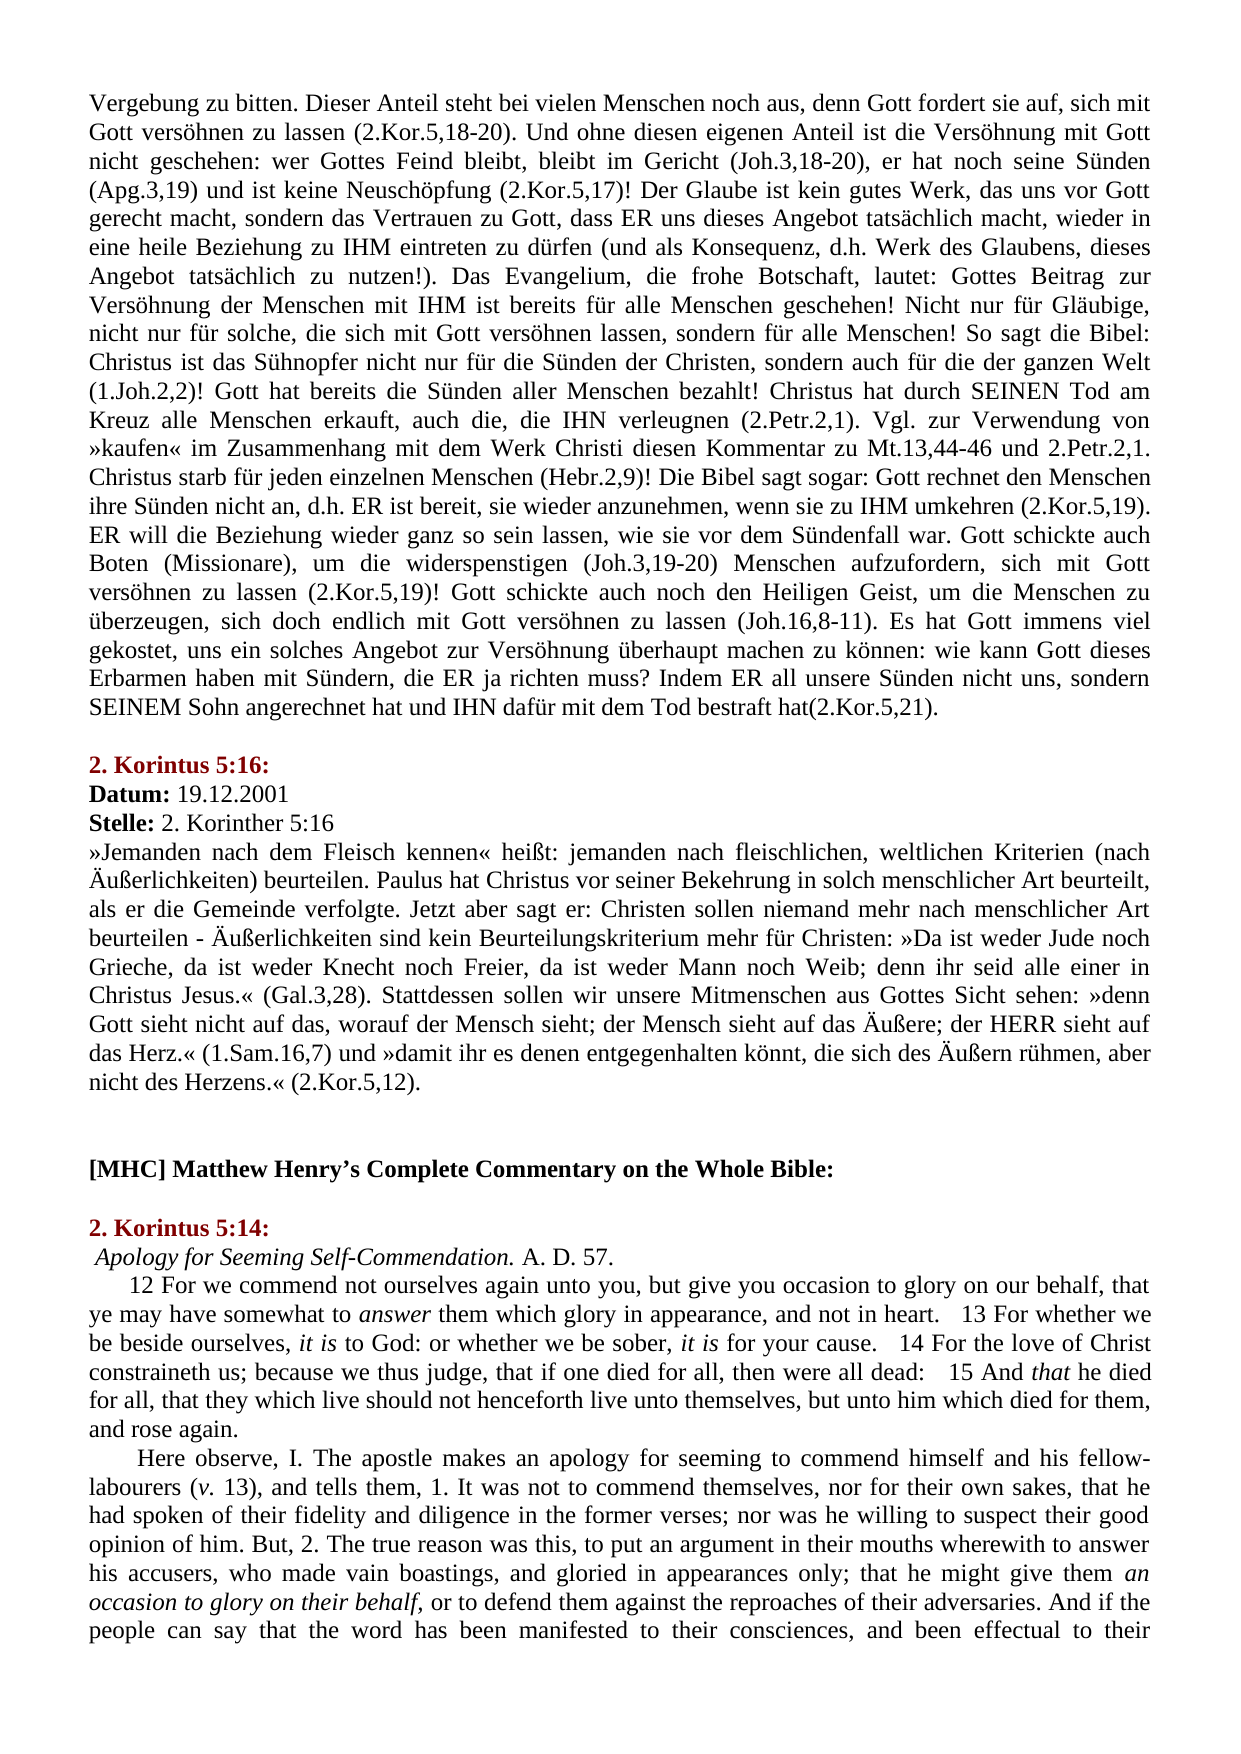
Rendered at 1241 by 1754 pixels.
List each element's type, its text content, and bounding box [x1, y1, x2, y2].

text [MHC] Matthew Henry’s Complete Commentary on the Whole Bible: [88, 1154, 1152, 1183]
text Datum: 19.12.2001 Stelle: 2. Korinther 5:16 »Jemanden nach dem Fleisch kennen« heißt: jemanden nach fleischlichen, weltlichen Kriterien (nach Äußerlichkeiten) beurteilen. Paulus hat Christus vor seiner Bekehrung in solch menschlicher Art beurteilt, als er die Gemeinde verfolgte. Jetzt aber sagt er: Christen sollen niemand mehr nach menschlicher Art beurteilen - Äußerlichkeiten sind kein Beurteilungskriterium mehr für Christen: »Da ist weder Jude noch Grieche, da ist weder Knecht noch Freier, da ist weder Mann noch Weib; denn ihr seid alle einer in Christus Jesus.« (Gal.3,28). Stattdessen sollen wir unsere Mitmenschen aus Gottes Sicht sehen: »denn Gott sieht nicht auf das, worauf der Mensch sieht; der Mensch sieht auf das Äußere; der HERR sieht auf das Herz.« (1.Sam.16,7) und »damit ihr es denen entgegenhalten könnt, die sich des Äußern rühmen, aber nicht des Herzens.« (2.Kor.5,12). [88, 779, 1152, 1096]
text 2. Korintus 5:16: [88, 751, 1152, 779]
text Apology for Seeming Self-Commendation. A. D. 57. [88, 1242, 1152, 1270]
text Here observe, I. The apostle makes an apology for seeming to commend himself and his fellow-labourers (v. 13), and tells them, 1. It was not to commend themselves, nor for their own sakes, that he had spoken of their fidelity and diligence in the former verses; nor was he willing to suspect their good opinion of him. But, 2. The true reason was this, to put an argument in their mouths wherewith to answer his accusers, who made vain boastings, and gloried in appearances only; that he might give them an occasion to glory on their behalf, or to defend them against the reproaches of their adversaries. And if the people can say that the word has been manifested to their consciences, and been effectual to their [88, 1443, 1152, 1644]
text Vergebung zu bitten. Dieser Anteil steht bei vielen Menschen noch aus, denn Gott fordert sie auf, sich mit Gott versöhnen zu lassen (2.Kor.5,18-20). Und ohne diesen eigenen Anteil ist die Versöhnung mit Gott nicht geschehen: wer Gottes Feind bleibt, bleibt im Gericht (Joh.3,18-20), er hat noch seine Sünden (Apg.3,19) und ist keine Neuschöpfung (2.Kor.5,17)! Der Glaube ist kein gutes Werk, das uns vor Gott gerecht macht, sondern das Vertrauen zu Gott, dass ER uns dieses Angebot tatsächlich macht, wieder in eine heile Beziehung zu IHM eintreten zu dürfen (und als Konsequenz, d.h. Werk des Glaubens, dieses Angebot tatsächlich zu nutzen!). Das Evangelium, die frohe Botschaft, lautet: Gottes Beitrag zur Versöhnung der Menschen mit IHM ist bereits für alle Menschen geschehen! Nicht nur für Gläubige, nicht nur für solche, die sich mit Gott versöhnen lassen, sondern für alle Menschen! So sagt die Bibel: Christus ist das Sühnopfer nicht nur für die Sünden der Christen, sondern auch für die der ganzen Welt (1.Joh.2,2)! Gott hat bereits die Sünden aller Menschen bezahlt! Christus hat durch SEINEN Tod am Kreuz alle Menschen erkauft, auch die, die IHN verleugnen (2.Petr.2,1). Vgl. zur Verwendung von »kaufen« im Zusammenhang mit dem Werk Christi diesen Kommentar zu Mt.13,44-46 und 2.Petr.2,1. Christus starb für jeden einzelnen Menschen (Hebr.2,9)! Die Bibel sagt sogar: Gott rechnet den Menschen ihre Sünden nicht an, d.h. ER ist bereit, sie wieder anzunehmen, wenn sie zu IHM umkehren (2.Kor.5,19). ER will die Beziehung wieder ganz so sein lassen, wie sie vor dem Sündenfall war. Gott schickte auch Boten (Missionare), um die widerspenstigen (Joh.3,19-20) Menschen aufzufordern, sich mit Gott versöhnen zu lassen (2.Kor.5,19)! Gott schickte auch noch den Heiligen Geist, um die Menschen zu überzeugen, sich doch endlich mit Gott versöhnen zu lassen (Joh.16,8-11). Es hat Gott immens viel gekostet, uns ein solches Angebot zur Versöhnung überhaupt machen zu können: wie kann Gott dieses Erbarmen haben mit Sündern, die ER ja richten muss? Indem ER all unsere Sünden nicht uns, sondern SEINEM Sohn angerechnet hat und IHN dafür mit dem Tod bestraft hat(2.Kor.5,21). [88, 88, 1152, 721]
text 2. Korintus 5:14: [88, 1213, 1152, 1242]
text 12 For we commend not ourselves again unto you, but give you occasion to glory on our behalf, that ye may have somewhat to answer them which glory in appearance, and not in heart. 13 For whether we be beside ourselves, it is to God: or whether we be sober, it is for your cause. 14 For the love of Christ constraineth us; because we thus judge, that if one died for all, then were all dead: 15 And that he died for all, that they which live should not henceforth live unto themselves, but unto him which died for them, and rose again. [88, 1270, 1152, 1443]
